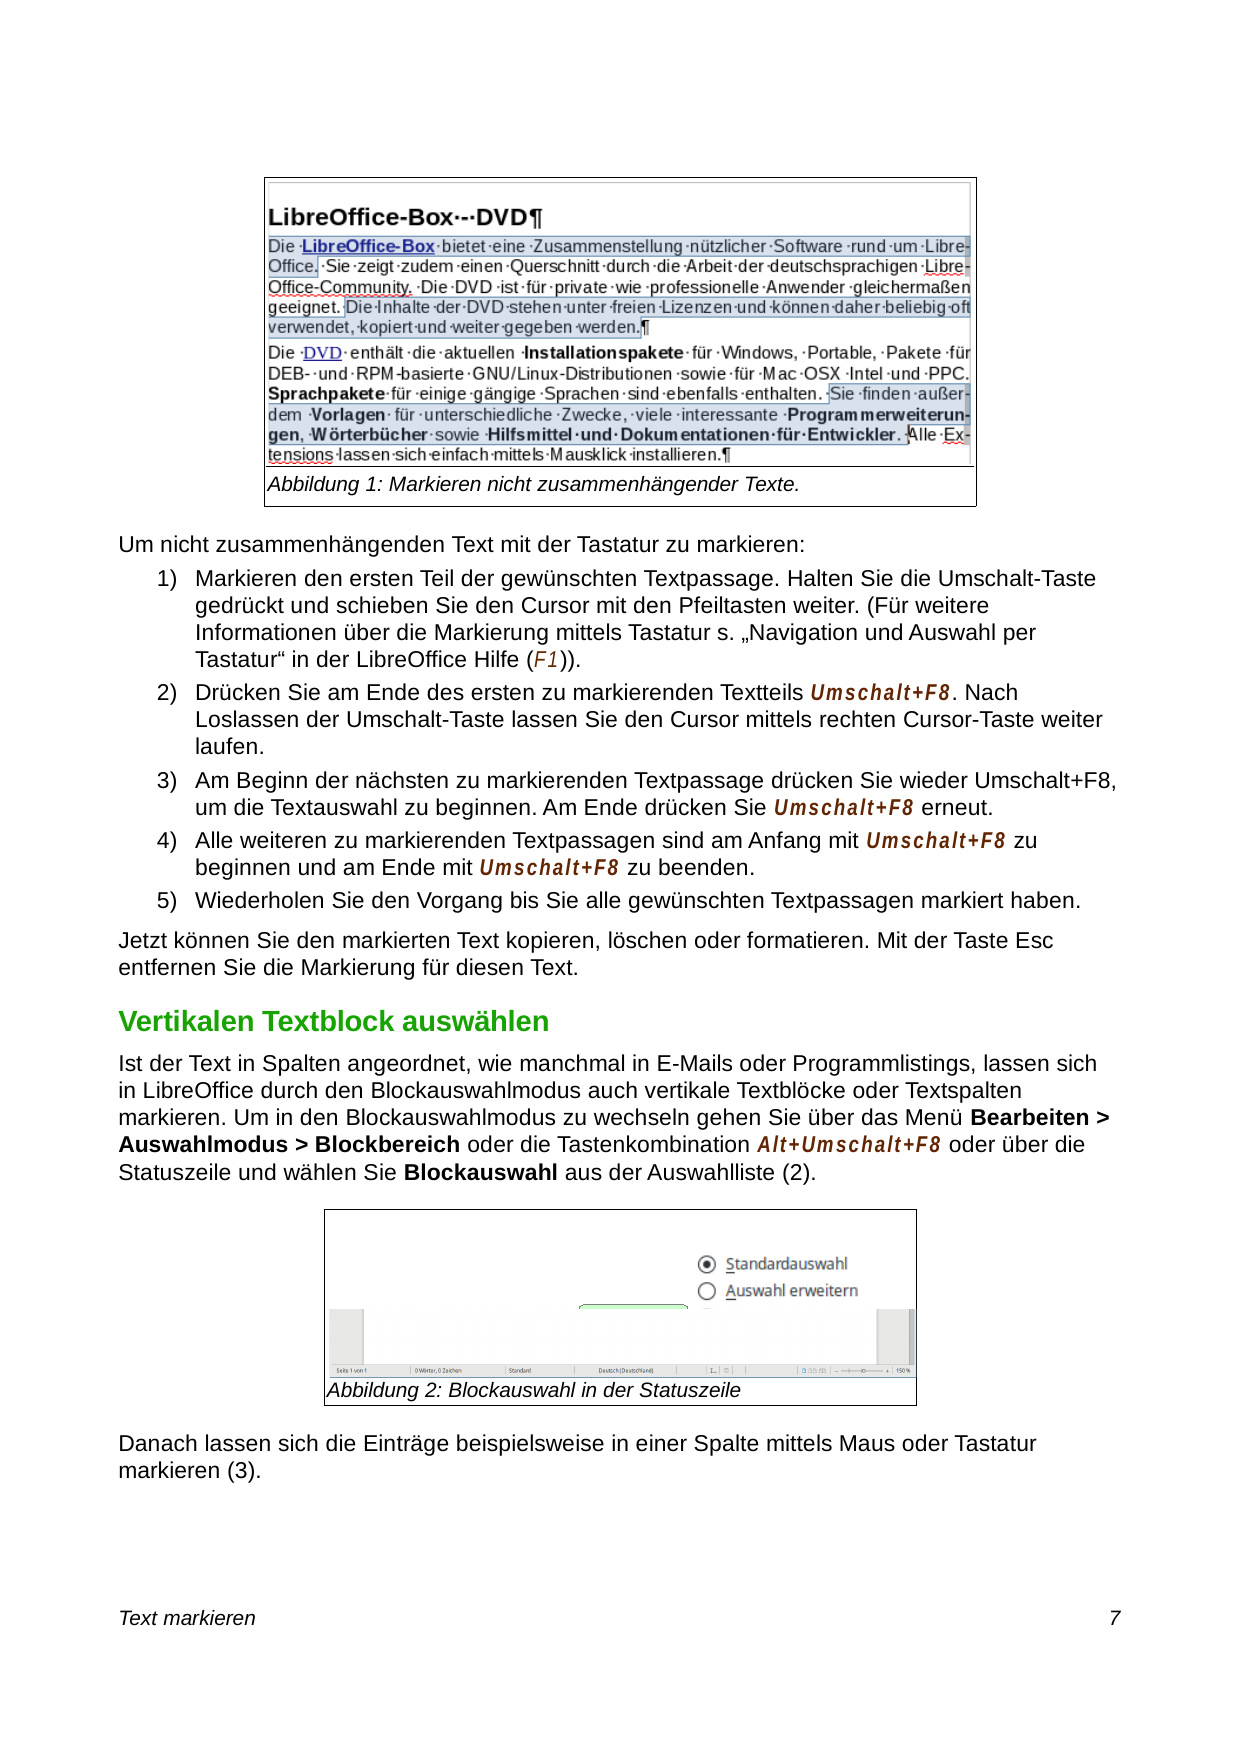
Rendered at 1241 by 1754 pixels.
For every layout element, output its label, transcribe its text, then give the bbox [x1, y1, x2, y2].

text Danach lassen sich die Einträge beispielsweise in einer Spalte mittels Maus oder Tastatur markieren (Abbildung 3). [118, 1429, 1122, 1483]
list Wiederholen Sie den Vorgang bis Sie alle gewünschten Textpassagen markiert haben. [177, 887, 1122, 914]
list Alle weiteren zu markierenden Textpassagen sind am Anfang mit Umschalt+F8 zu beginnen und am Ende mit Umschalt+F8 zu beenden. [177, 826, 1122, 881]
text Ist der Text in Spalten angeordnet, wie manchmal in E-Mails oder Programmlistings, lassen sich in LibreOffice durch den Blockauswahlmodus auch vertikale Textblöcke oder Textspalten markieren. Um in den Blockauswahlmodus zu wechseln gehen Sie über das Menü Bearbeiten > Auswahlmodus > Blockbereich oder die Tastenkombination Alt+Umschalt+F8 oder über die Statuszeile und wählen Sie Blockauswahl aus der Auswahlliste (Abbildung 2). [118, 1049, 1122, 1185]
list Um nicht zusammenhängenden Text mit der Tastatur zu markieren: [118, 530, 1122, 557]
text Abbildung 1: Markieren nicht zusammenhängender Texte. [267, 467, 973, 496]
picture [268, 182, 972, 464]
subtitle Vertikalen Textblock auswählen [118, 1004, 1122, 1038]
picture [329, 1248, 917, 1378]
list Drücken Sie am Ende des ersten zu markierenden Textteils Umschalt+F8. Nach Loslassen der Umschalt-Taste lassen Sie den Cursor mittels rechten Cursor-Taste weiter laufen. [177, 678, 1122, 760]
list Markieren den ersten Teil der gewünschten Textpassage. Halten Sie die Umschalt-Taste gedrückt und schieben Sie den Cursor mit den Pfeiltasten weiter. (Für weitere Informationen über die Markierung mittels Tastatur s. „Navigation und Auswahl per Tastatur“ in der LibreOffice Hilfe (F1)). [177, 564, 1122, 672]
list Am Beginn der nächsten zu markierenden Textpassage drücken Sie wieder Umschalt+F8, um die Textauswahl zu beginnen. Am Ende drücken Sie Umschalt+F8 erneut. [177, 766, 1122, 820]
text Abbildung 2: Blockauswahl in der Statuszeile [327, 1322, 913, 1402]
text Jetzt können Sie den markierten Text kopieren, löschen oder formatieren. Mit der Taste Esc entfernen Sie die Markierung für diesen Text. [118, 926, 1122, 981]
